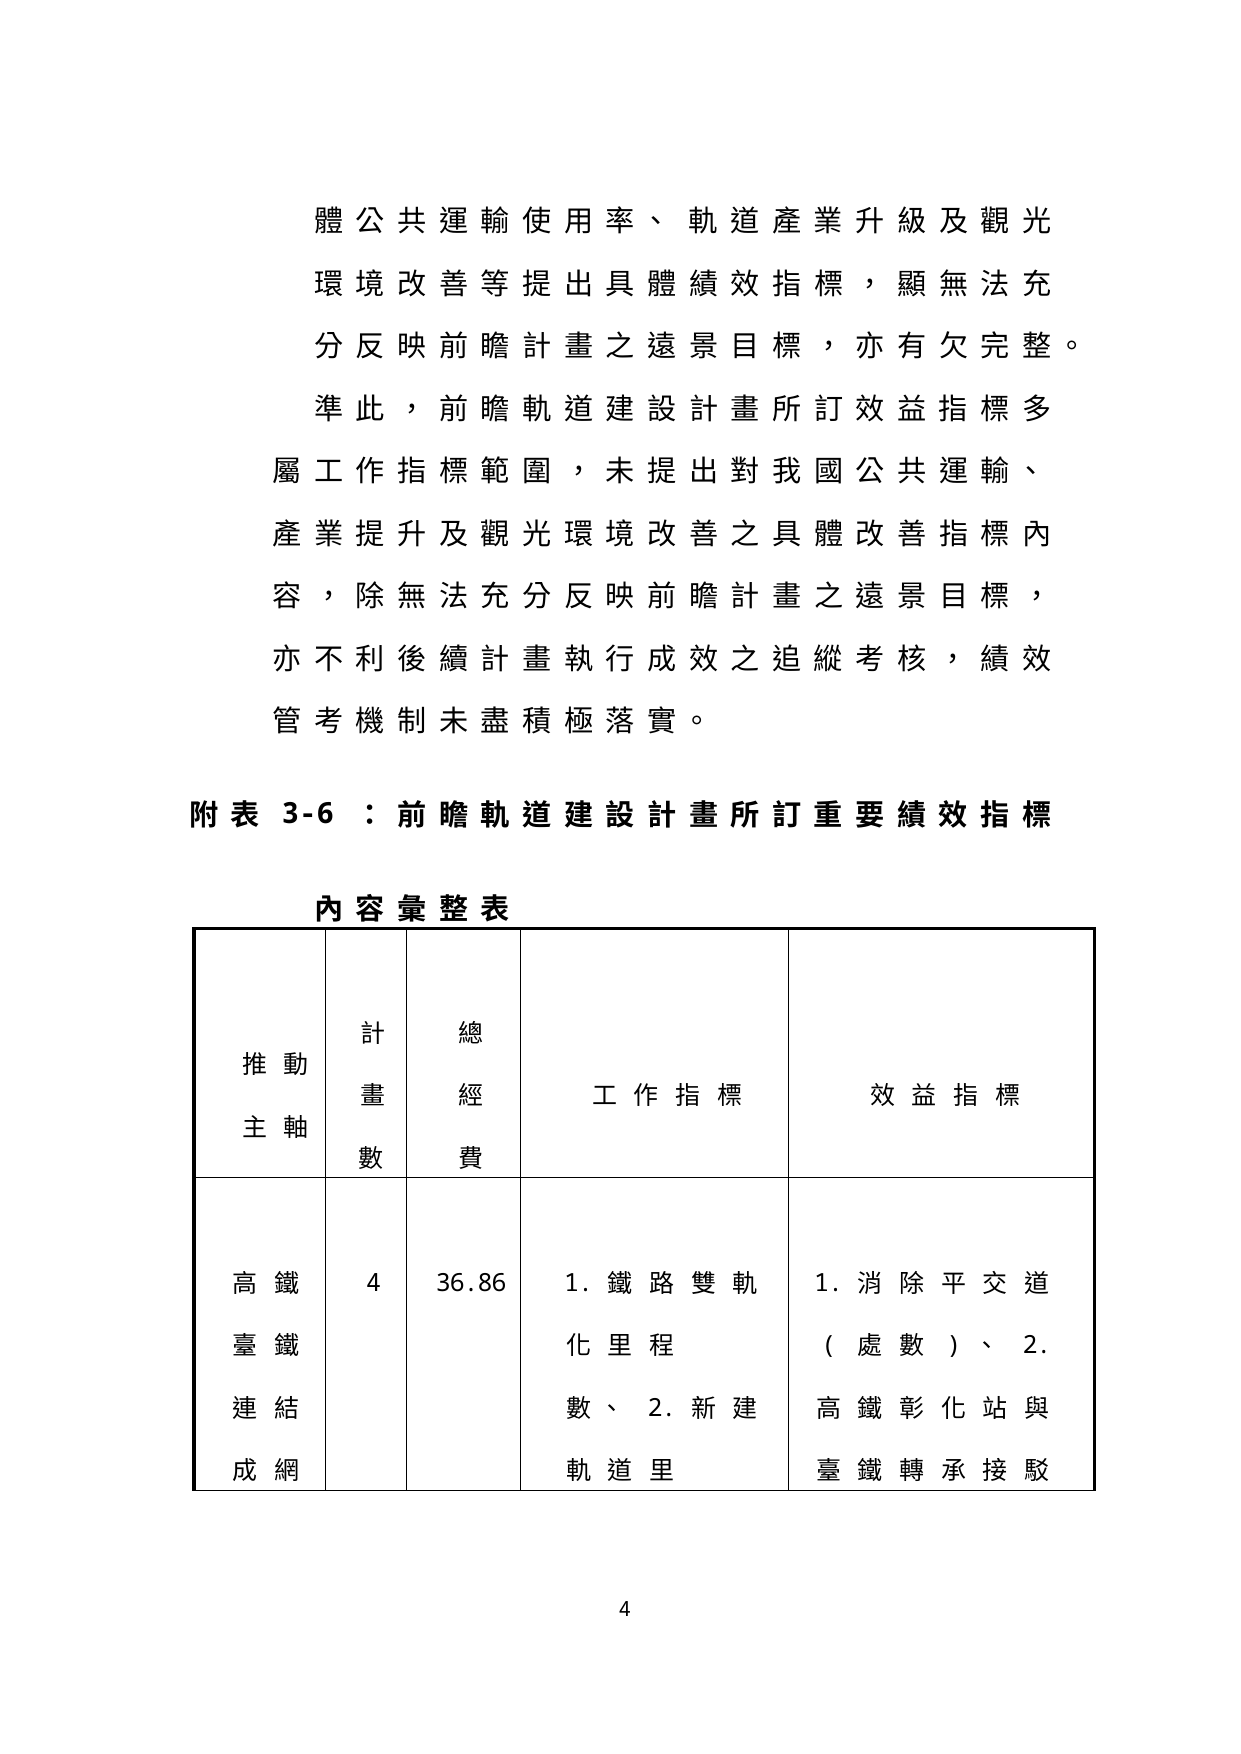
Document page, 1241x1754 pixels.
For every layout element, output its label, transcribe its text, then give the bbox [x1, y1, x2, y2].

table_cell 4 [326, 1178, 406, 1490]
table_header 效益指標 [789, 930, 1093, 1177]
text 附表3-6：前瞻軌道建設計畫所訂重要績效指標內容彙整表 [183, 740, 1058, 927]
text 前瞻軌道建設計畫所提具之願景目標包含「友善無縫」、「產業機會」、「安全可靠」、「悠遊易行」、「永續營運」及「魅力鐵道」等6大項，惟計畫所列績效指標及總體經濟效效益中卻未針對我國整體公共運輸使用率、軌道產業升級及觀光環境改善等提出具體績效指標，顯無法充分反映前瞻計畫之遠景目標，亦有欠完整。 [271, 177, 1058, 365]
text 準此，前瞻軌道建設計畫所訂效益指標多屬工作指標範圍，未提出對我國公共運輸、產業提升及觀光環境改善之具體改善指標內容，除無法充分反映前瞻計畫之遠景目標，亦不利後續計畫執行成效之追縱考核，績效管考機制未盡積極落實。 [242, 365, 1058, 740]
table_cell 1.鐵路雙軌化里程數、2.新建軌道里 [521, 1178, 788, 1490]
table_cell 高鐵臺鐵連結成網 [196, 1178, 325, 1490]
table_header 工作指標 [521, 930, 788, 1177]
table_header 推動主軸 [196, 930, 325, 1177]
table_cell 36.86 [407, 1178, 520, 1490]
table_header 總經費 [407, 930, 520, 1177]
table_header 計畫數 [326, 930, 406, 1177]
table_cell 1.消除平交道(處數)、2.高鐵彰化站與臺鐵轉承接駁 [789, 1178, 1093, 1490]
